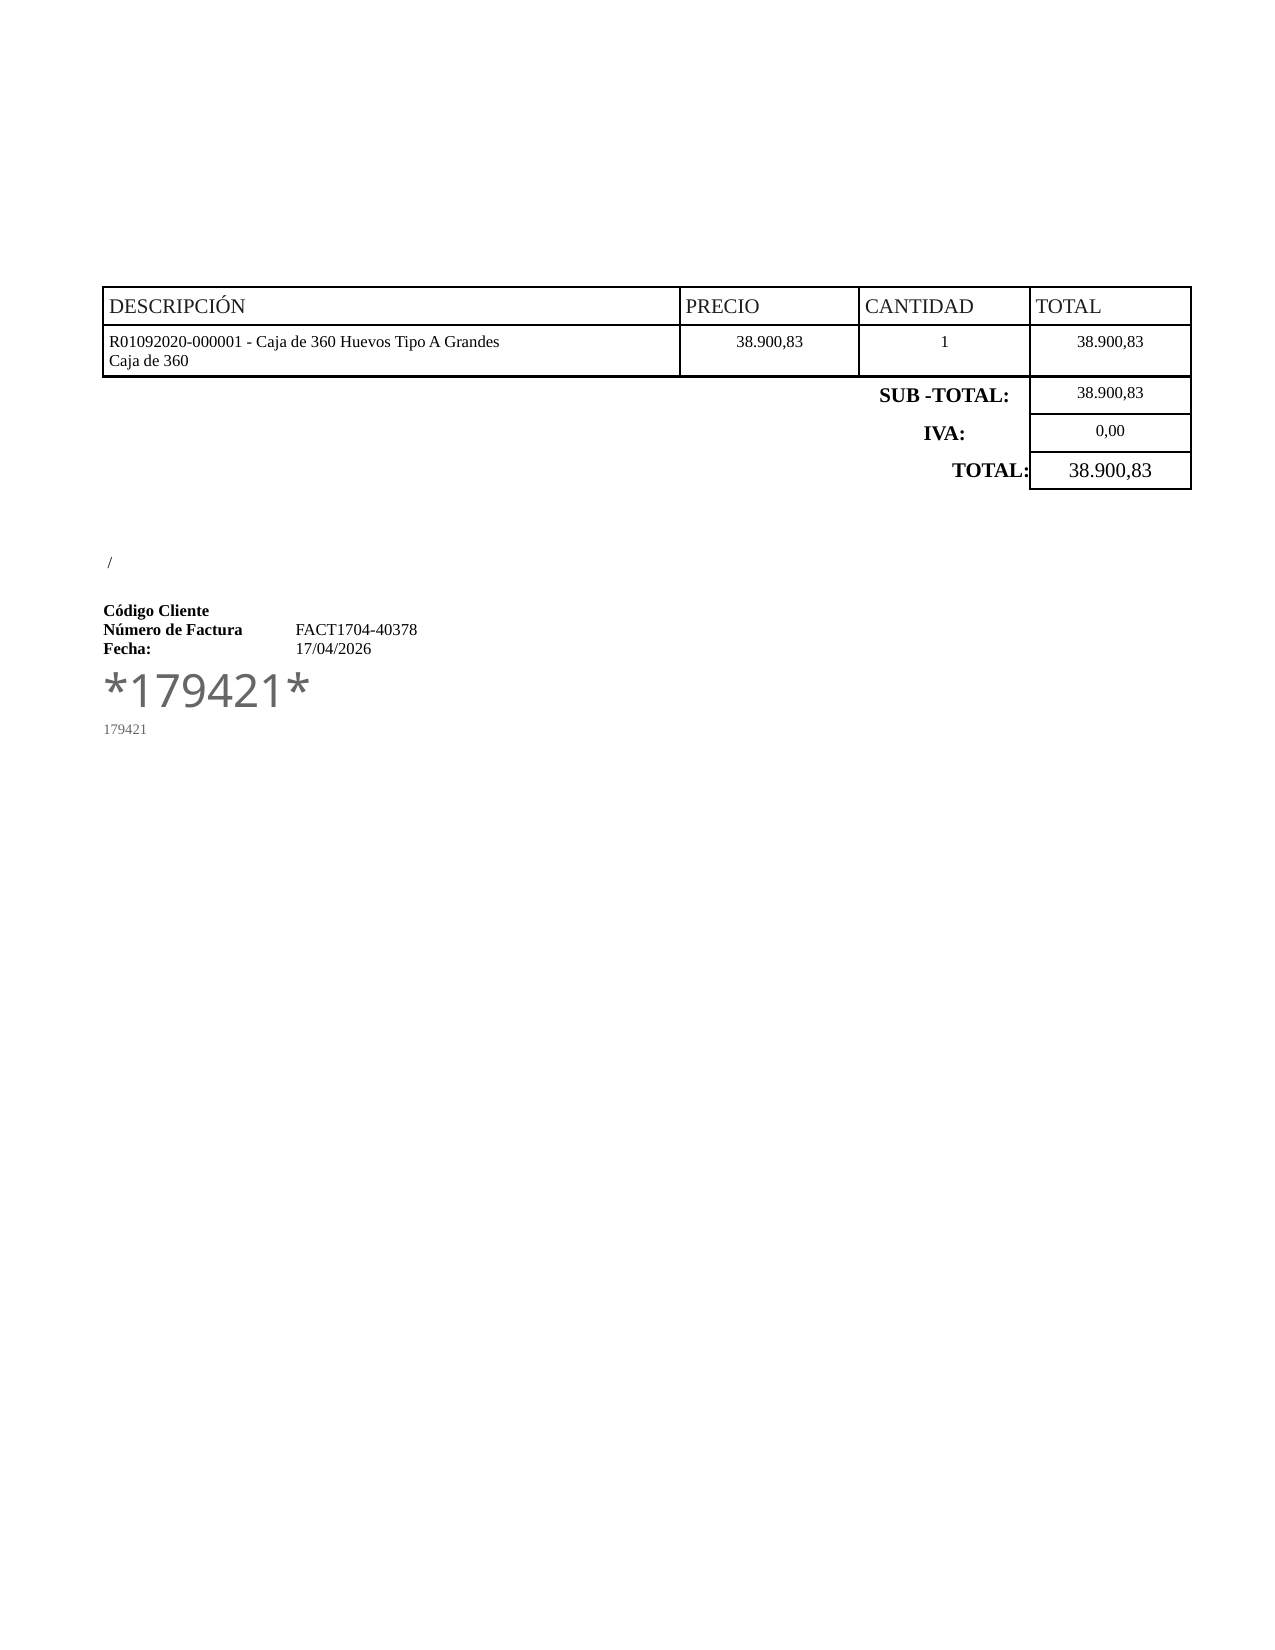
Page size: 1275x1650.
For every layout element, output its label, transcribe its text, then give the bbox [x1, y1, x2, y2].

table_cell 38.900,83 [1031, 378, 1190, 413]
table_cell Número de Factura [103, 620, 295, 639]
table_cell 38.900,83 [1031, 326, 1190, 375]
table_header PRECIO [681, 288, 858, 323]
table_header CANTIDAD [860, 288, 1029, 323]
table_header [103, 490, 858, 514]
table_cell FACT1704-40378 [295, 620, 517, 639]
table_cell 17/04/2026 [295, 639, 517, 658]
table_cell [103, 378, 859, 488]
table_header TOTAL [1031, 288, 1190, 323]
table_cell SUB -TOTAL: [859, 378, 1029, 413]
table_cell IVA: [859, 413, 1029, 451]
text 179421 [103, 721, 1137, 737]
table_cell TOTAL: [859, 451, 1029, 488]
table_header Código Cliente [103, 601, 295, 620]
table_cell [103, 534, 858, 553]
table_cell 38.900,83 [681, 326, 858, 375]
table_header DESCRIPCIÓN [104, 288, 679, 323]
table_cell 38.900,83 [1031, 453, 1190, 488]
table_cell [103, 514, 858, 533]
table_cell / [103, 553, 858, 572]
table_header [295, 601, 517, 620]
text *179421* [103, 658, 1137, 721]
table_cell 1 [860, 326, 1029, 375]
table_cell Fecha: [103, 639, 295, 658]
table_cell R01092020-000001 - Caja de 360 Huevos Tipo A Grandes Caja de 360 [104, 326, 679, 375]
table_cell 0,00 [1031, 415, 1190, 451]
